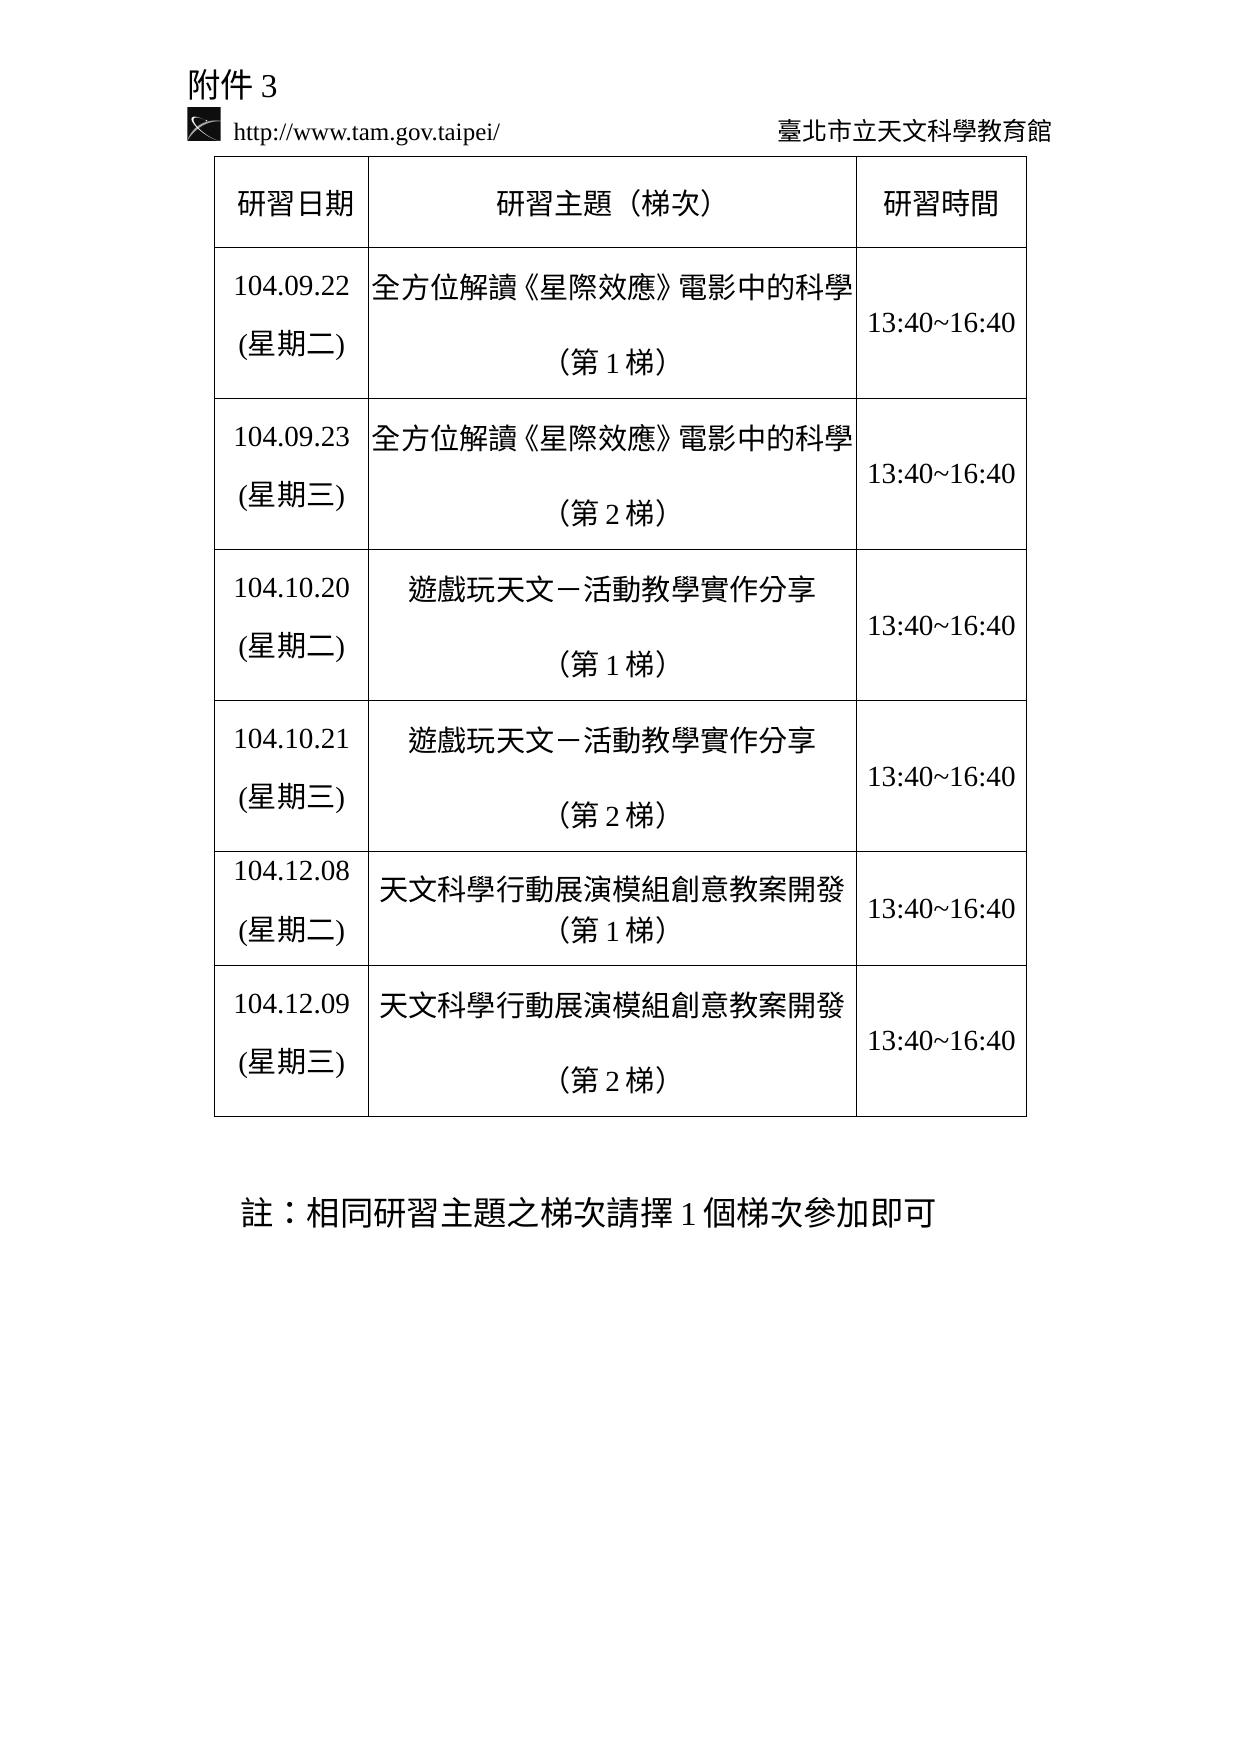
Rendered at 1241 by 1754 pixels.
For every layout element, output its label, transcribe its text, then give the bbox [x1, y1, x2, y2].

table_cell 104.12.09 (星期三) [215, 966, 368, 1116]
table_cell 全方位解讀《星際效應》電影中的科學（第2梯） [369, 399, 856, 549]
table_cell 遊戲玩天文－活動教學實作分享 （第2梯） [369, 701, 856, 851]
table_header 研習主題（梯次） [369, 157, 856, 247]
table_cell 104.09.22 (星期二) [215, 248, 368, 398]
table_header 研習時間 [857, 157, 1026, 247]
table_cell 104.10.20 (星期二) [215, 550, 368, 700]
table_cell 遊戲玩天文－活動教學實作分享 （第1梯） [369, 550, 856, 700]
table_cell 13:40~16:40 [857, 701, 1026, 851]
table_cell 13:40~16:40 [857, 966, 1026, 1116]
text 註：相同研習主題之梯次請擇1個梯次參加即可 [240, 1187, 1016, 1235]
table_cell 13:40~16:40 [857, 248, 1026, 398]
table_cell 13:40~16:40 [857, 399, 1026, 549]
table_cell 104.12.08 (星期二) [215, 852, 368, 965]
table_cell 全方位解讀《星際效應》電影中的科學（第1梯） [369, 248, 856, 398]
table_cell 104.09.23 (星期三) [215, 399, 368, 549]
table_cell 13:40~16:40 [857, 550, 1026, 700]
table_cell 104.10.21 (星期三) [215, 701, 368, 851]
picture [187, 107, 221, 141]
table_header 研習日期 [215, 157, 368, 247]
table_cell 天文科學行動展演模組創意教案開發 （第1梯） [369, 852, 856, 965]
table_cell 天文科學行動展演模組創意教案開發 （第2梯） [369, 966, 856, 1116]
table_cell 13:40~16:40 [857, 852, 1026, 965]
